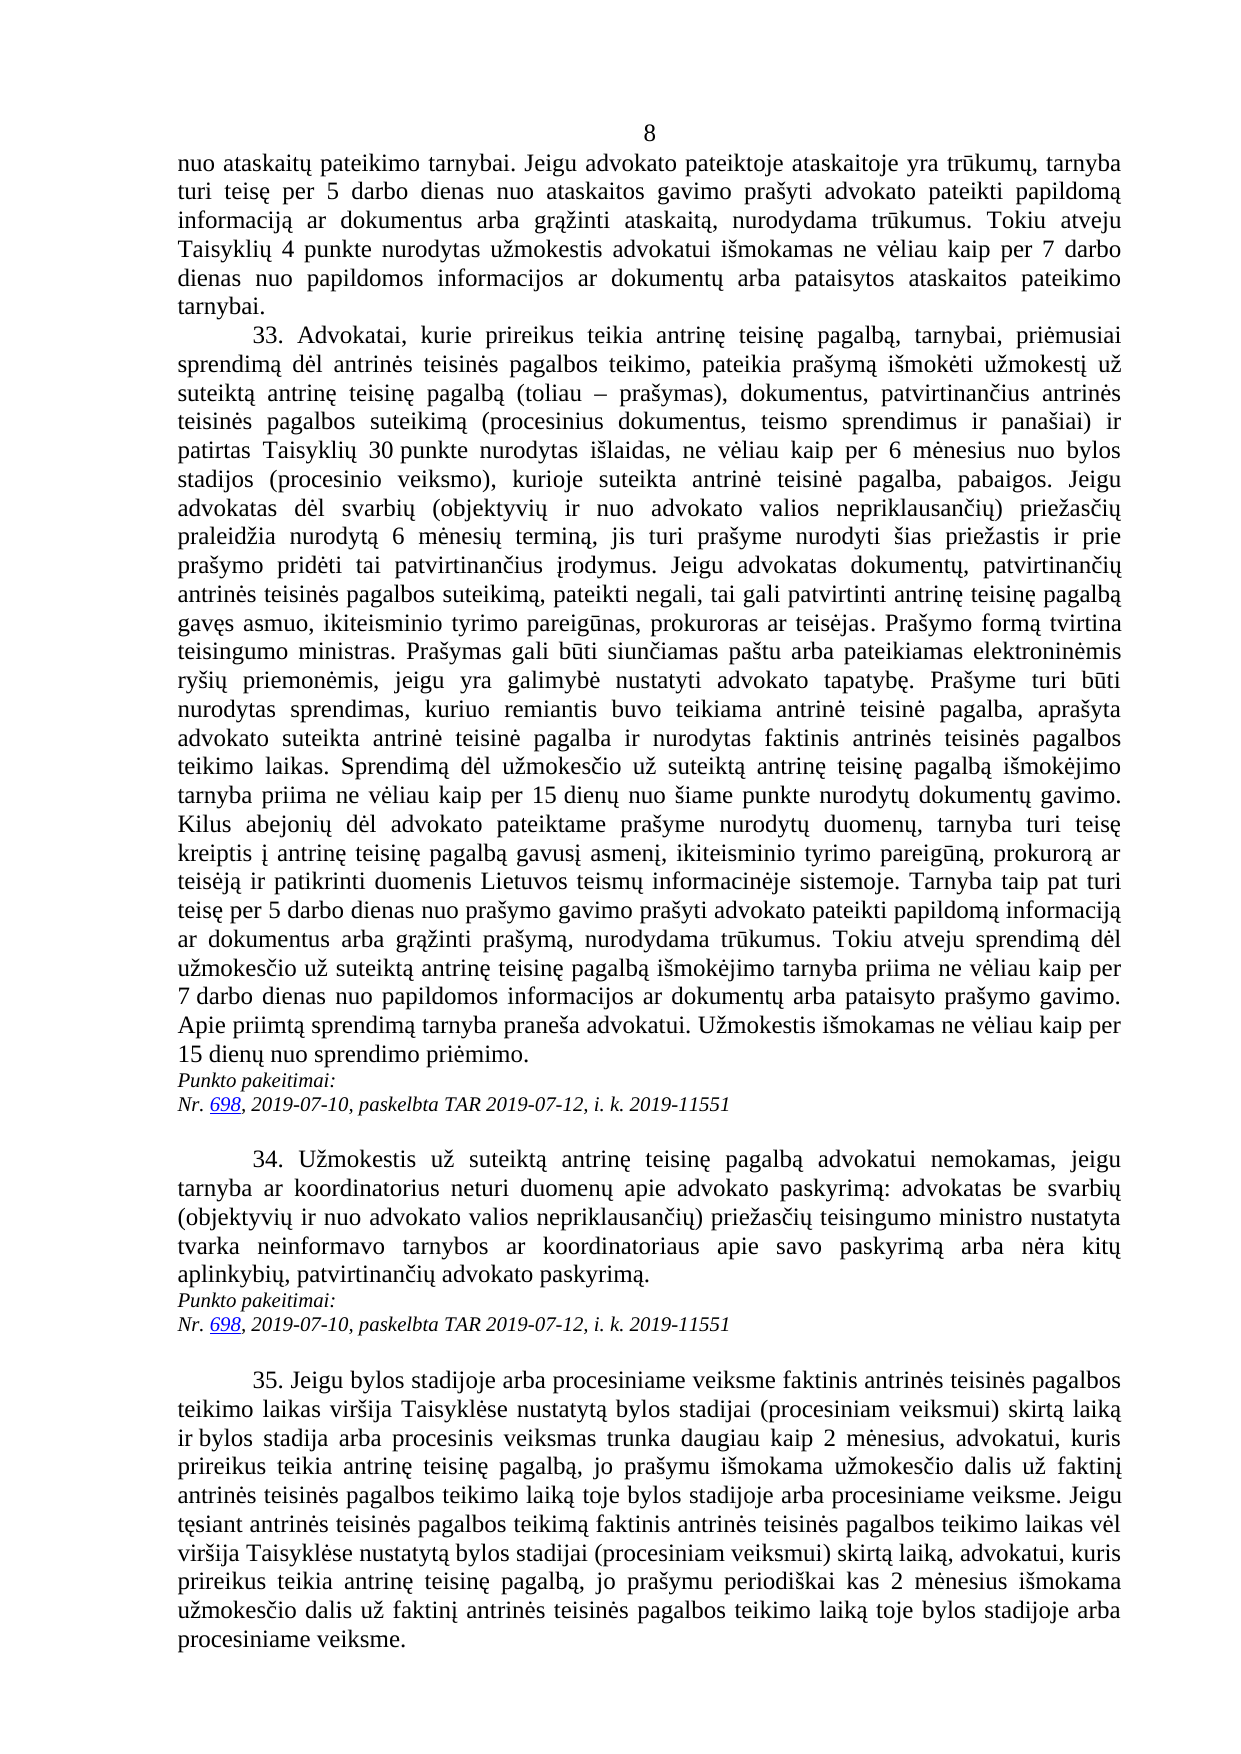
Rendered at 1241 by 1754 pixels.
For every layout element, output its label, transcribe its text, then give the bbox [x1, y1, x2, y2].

text 34. Užmokestis už suteiktą antrinę teisinę pagalbą advokatui nemokamas, jeigu tarnyba ar koordinatorius neturi duomenų apie advokato paskyrimą: advokatas be svarbių (objektyvių ir nuo advokato valios nepriklausančių) priežasčių teisingumo ministro nustatyta tvarka neinformavo tarnybos ar koordinatoriaus apie savo paskyrimą arba nėra kitų aplinkybių, patvirtinančių advokato paskyrimą. [177, 1144, 1122, 1288]
text Nr. 698, 2019-07-10, paskelbta TAR 2019-07-12, i. k. 2019-11551 [177, 1092, 1122, 1116]
text nuo ataskaitų pateikimo tarnybai. Jeigu advokato pateiktoje ataskaitoje yra trūkumų, tarnyba turi teisę per 5 darbo dienas nuo ataskaitos gavimo prašyti advokato pateikti papildomą informaciją ar dokumentus arba grąžinti ataskaitą, nurodydama trūkumus. Tokiu atveju Taisyklių 4 punkte nurodytas užmokestis advokatui išmokamas ne vėliau kaip per 7 darbo dienas nuo papildomos informacijos ar dokumentų arba pataisytos ataskaitos pateikimo tarnybai. [177, 148, 1122, 320]
text Punkto pakeitimai: [177, 1068, 1122, 1092]
text 35. Jeigu bylos stadijoje arba procesiniame veiksme faktinis antrinės teisinės pagalbos teikimo laikas viršija Taisyklėse nustatytą bylos stadijai (procesiniam veiksmui) skirtą laiką ir bylos stadija arba procesinis veiksmas trunka daugiau kaip 2 mėnesius, advokatui, kuris prireikus teikia antrinę teisinę pagalbą, jo prašymu išmokama užmokesčio dalis už faktinį antrinės teisinės pagalbos teikimo laiką toje bylos stadijoje arba procesiniame veiksme. Jeigu tęsiant antrinės teisinės pagalbos teikimą faktinis antrinės teisinės pagalbos teikimo laikas vėl viršija Taisyklėse nustatytą bylos stadijai (procesiniam veiksmui) skirtą laiką, advokatui, kuris prireikus teikia antrinę teisinę pagalbą, jo prašymu periodiškai kas 2 mėnesius išmokama užmokesčio dalis už faktinį antrinės teisinės pagalbos teikimo laiką toje bylos stadijoje arba procesiniame veiksme. [177, 1365, 1122, 1653]
text Punkto pakeitimai: [177, 1288, 1122, 1312]
text Nr. 698, 2019-07-10, paskelbta TAR 2019-07-12, i. k. 2019-11551 [177, 1312, 1122, 1336]
text 33. Advokatai, kurie prireikus teikia antrinę teisinę pagalbą, tarnybai, priėmusiai sprendimą dėl antrinės teisinės pagalbos teikimo, pateikia prašymą išmokėti užmokestį už suteiktą antrinę teisinę pagalbą (toliau – prašymas), dokumentus, patvirtinančius antrinės teisinės pagalbos suteikimą (procesinius dokumentus, teismo sprendimus ir panašiai) ir patirtas Taisyklių 30 punkte nurodytas išlaidas, ne vėliau kaip per 6 mėnesius nuo bylos stadijos (procesinio veiksmo), kurioje suteikta antrinė teisinė pagalba, pabaigos. Jeigu advokatas dėl svarbių (objektyvių ir nuo advokato valios nepriklausančių) priežasčių praleidžia nurodytą 6 mėnesių terminą, jis turi prašyme nurodyti šias priežastis ir prie prašymo pridėti tai patvirtinančius įrodymus. Jeigu advokatas dokumentų, patvirtinančių antrinės teisinės pagalbos suteikimą, pateikti negali, tai gali patvirtinti antrinę teisinę pagalbą gavęs asmuo, ikiteisminio tyrimo pareigūnas, prokuroras ar teisėjas. Prašymo formą tvirtina teisingumo ministras. Prašymas gali būti siunčiamas paštu arba pateikiamas elektroninėmis ryšių priemonėmis, jeigu yra galimybė nustatyti advokato tapatybę. Prašyme turi būti nurodytas sprendimas, kuriuo remiantis buvo teikiama antrinė teisinė pagalba, aprašyta advokato suteikta antrinė teisinė pagalba ir nurodytas faktinis antrinės teisinės pagalbos teikimo laikas. Sprendimą dėl užmokesčio už suteiktą antrinę teisinę pagalbą išmokėjimo tarnyba priima ne vėliau kaip per 15 dienų nuo šiame punkte nurodytų dokumentų gavimo. Kilus abejonių dėl advokato pateiktame prašyme nurodytų duomenų, tarnyba turi teisę kreiptis į antrinę teisinę pagalbą gavusį asmenį, ikiteisminio tyrimo pareigūną, prokurorą ar teisėją ir patikrinti duomenis Lietuvos teismų informacinėje sistemoje. Tarnyba taip pat turi teisę per 5 darbo dienas nuo prašymo gavimo prašyti advokato pateikti papildomą informaciją ar dokumentus arba grąžinti prašymą, nurodydama trūkumus. Tokiu atveju sprendimą dėl užmokesčio už suteiktą antrinę teisinę pagalbą išmokėjimo tarnyba priima ne vėliau kaip per 7 darbo dienas nuo papildomos informacijos ar dokumentų arba pataisyto prašymo gavimo. Apie priimtą sprendimą tarnyba praneša advokatui. Užmokestis išmokamas ne vėliau kaip per 15 dienų nuo sprendimo priėmimo. [177, 320, 1122, 1068]
